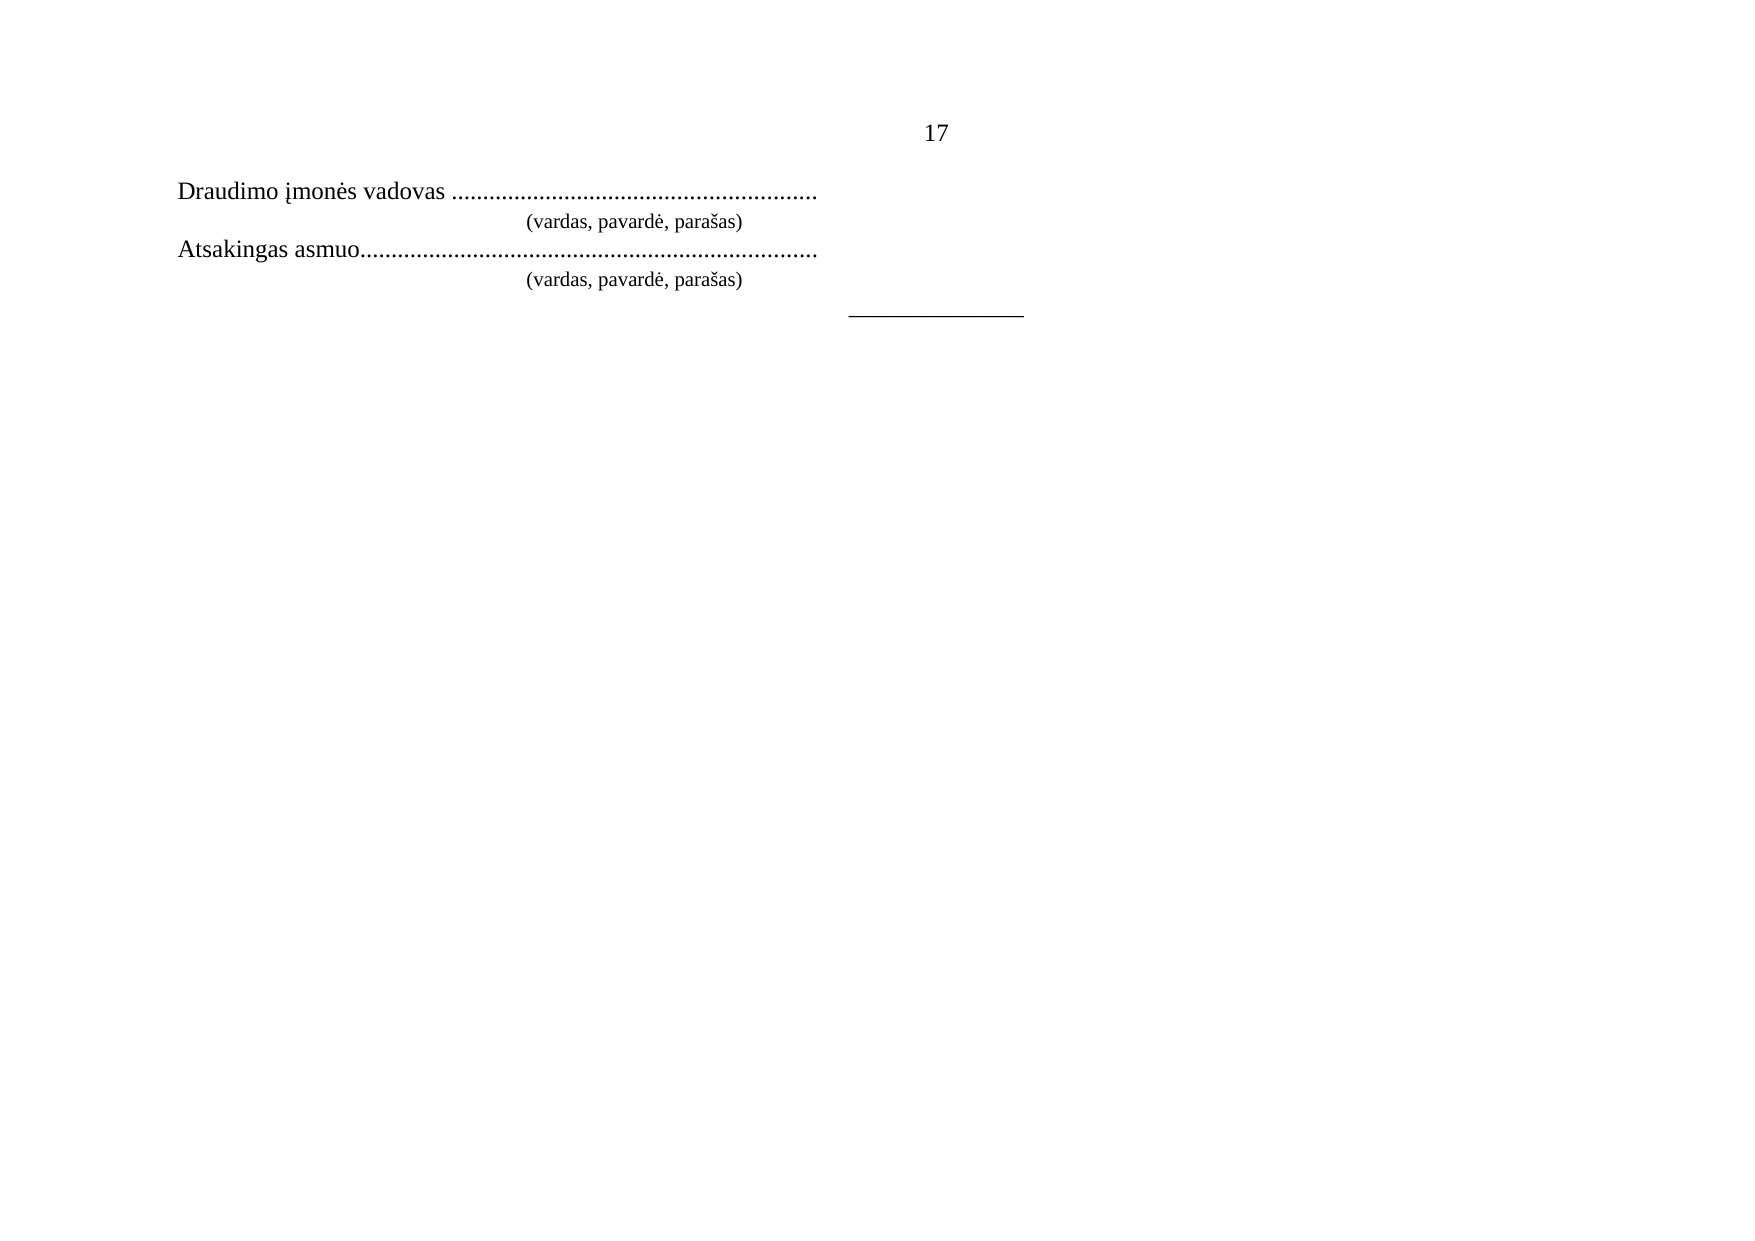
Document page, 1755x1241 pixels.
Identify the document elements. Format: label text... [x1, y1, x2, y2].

text (vardas, pavardė, parašas) [177, 263, 1695, 291]
text (vardas, pavardė, parašas) [177, 205, 1695, 234]
text Atsakingas asmuo [177, 234, 1695, 263]
text Draudimo įmonės vadovas [177, 176, 1695, 205]
text ______________ [177, 291, 1695, 320]
